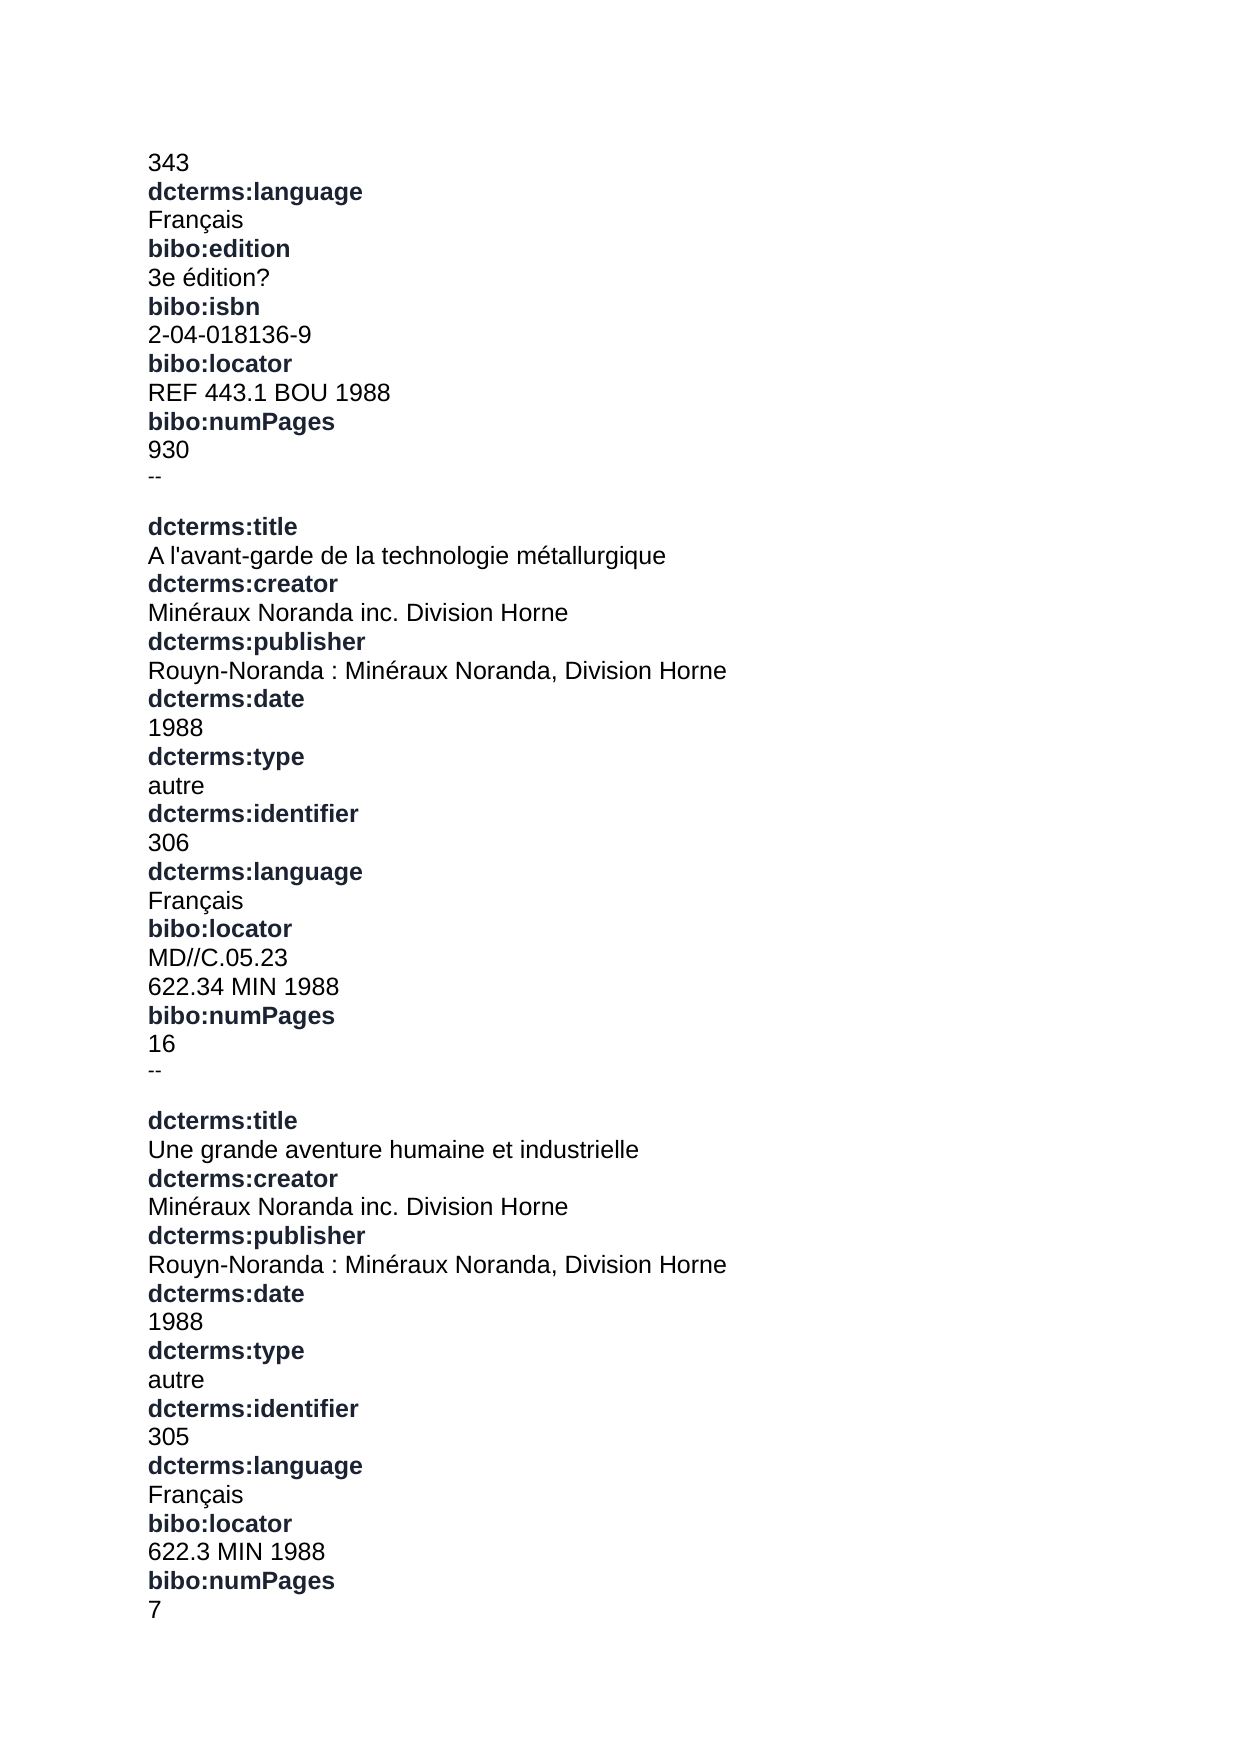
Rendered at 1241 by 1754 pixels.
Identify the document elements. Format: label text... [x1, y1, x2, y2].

text 343 [148, 148, 1092, 176]
text MD//C.05.23 [148, 943, 1092, 972]
text 622.3 MIN 1988 [148, 1537, 1092, 1566]
text 16 [148, 1029, 1092, 1058]
text Une grande aventure humaine et industrielle [148, 1135, 1092, 1163]
text dcterms:title [148, 512, 1092, 541]
text Français [148, 886, 1092, 914]
text dcterms:date [148, 1278, 1092, 1307]
text dcterms:title [148, 1106, 1092, 1135]
text bibo:isbn [148, 291, 1092, 320]
text bibo:locator [148, 914, 1092, 943]
text Français [148, 205, 1092, 234]
text -- [148, 464, 1092, 488]
text A l'avant-garde de la technologie métallurgique [148, 541, 1092, 569]
text 305 [148, 1422, 1092, 1451]
text bibo:numPages [148, 406, 1092, 435]
text bibo:numPages [148, 1566, 1092, 1595]
text 622.34 MIN 1988 [148, 972, 1092, 1001]
text dcterms:publisher [148, 627, 1092, 656]
text Minéraux Noranda inc. Division Horne [148, 1192, 1092, 1221]
text 7 [148, 1595, 1092, 1623]
text Rouyn-Noranda : Minéraux Noranda, Division Horne [148, 656, 1092, 684]
text REF 443.1 BOU 1988 [148, 378, 1092, 406]
text dcterms:publisher [148, 1221, 1092, 1250]
text 1988 [148, 713, 1092, 742]
text 2-04-018136-9 [148, 320, 1092, 349]
text bibo:numPages [148, 1001, 1092, 1029]
text bibo:edition [148, 234, 1092, 263]
text 930 [148, 435, 1092, 464]
text 306 [148, 828, 1092, 857]
text dcterms:type [148, 742, 1092, 771]
text dcterms:language [148, 1451, 1092, 1480]
text 3e édition? [148, 263, 1092, 291]
text dcterms:creator [148, 569, 1092, 598]
text autre [148, 1365, 1092, 1393]
text -- [148, 1058, 1092, 1082]
text autre [148, 771, 1092, 799]
text Minéraux Noranda inc. Division Horne [148, 598, 1092, 627]
text dcterms:identifier [148, 799, 1092, 828]
text dcterms:language [148, 857, 1092, 886]
text dcterms:language [148, 176, 1092, 205]
text Français [148, 1480, 1092, 1508]
text Rouyn-Noranda : Minéraux Noranda, Division Horne [148, 1250, 1092, 1278]
text dcterms:identifier [148, 1393, 1092, 1422]
text dcterms:creator [148, 1163, 1092, 1192]
text 1988 [148, 1307, 1092, 1336]
text dcterms:type [148, 1336, 1092, 1365]
text dcterms:date [148, 684, 1092, 713]
text bibo:locator [148, 1508, 1092, 1537]
text bibo:locator [148, 349, 1092, 378]
